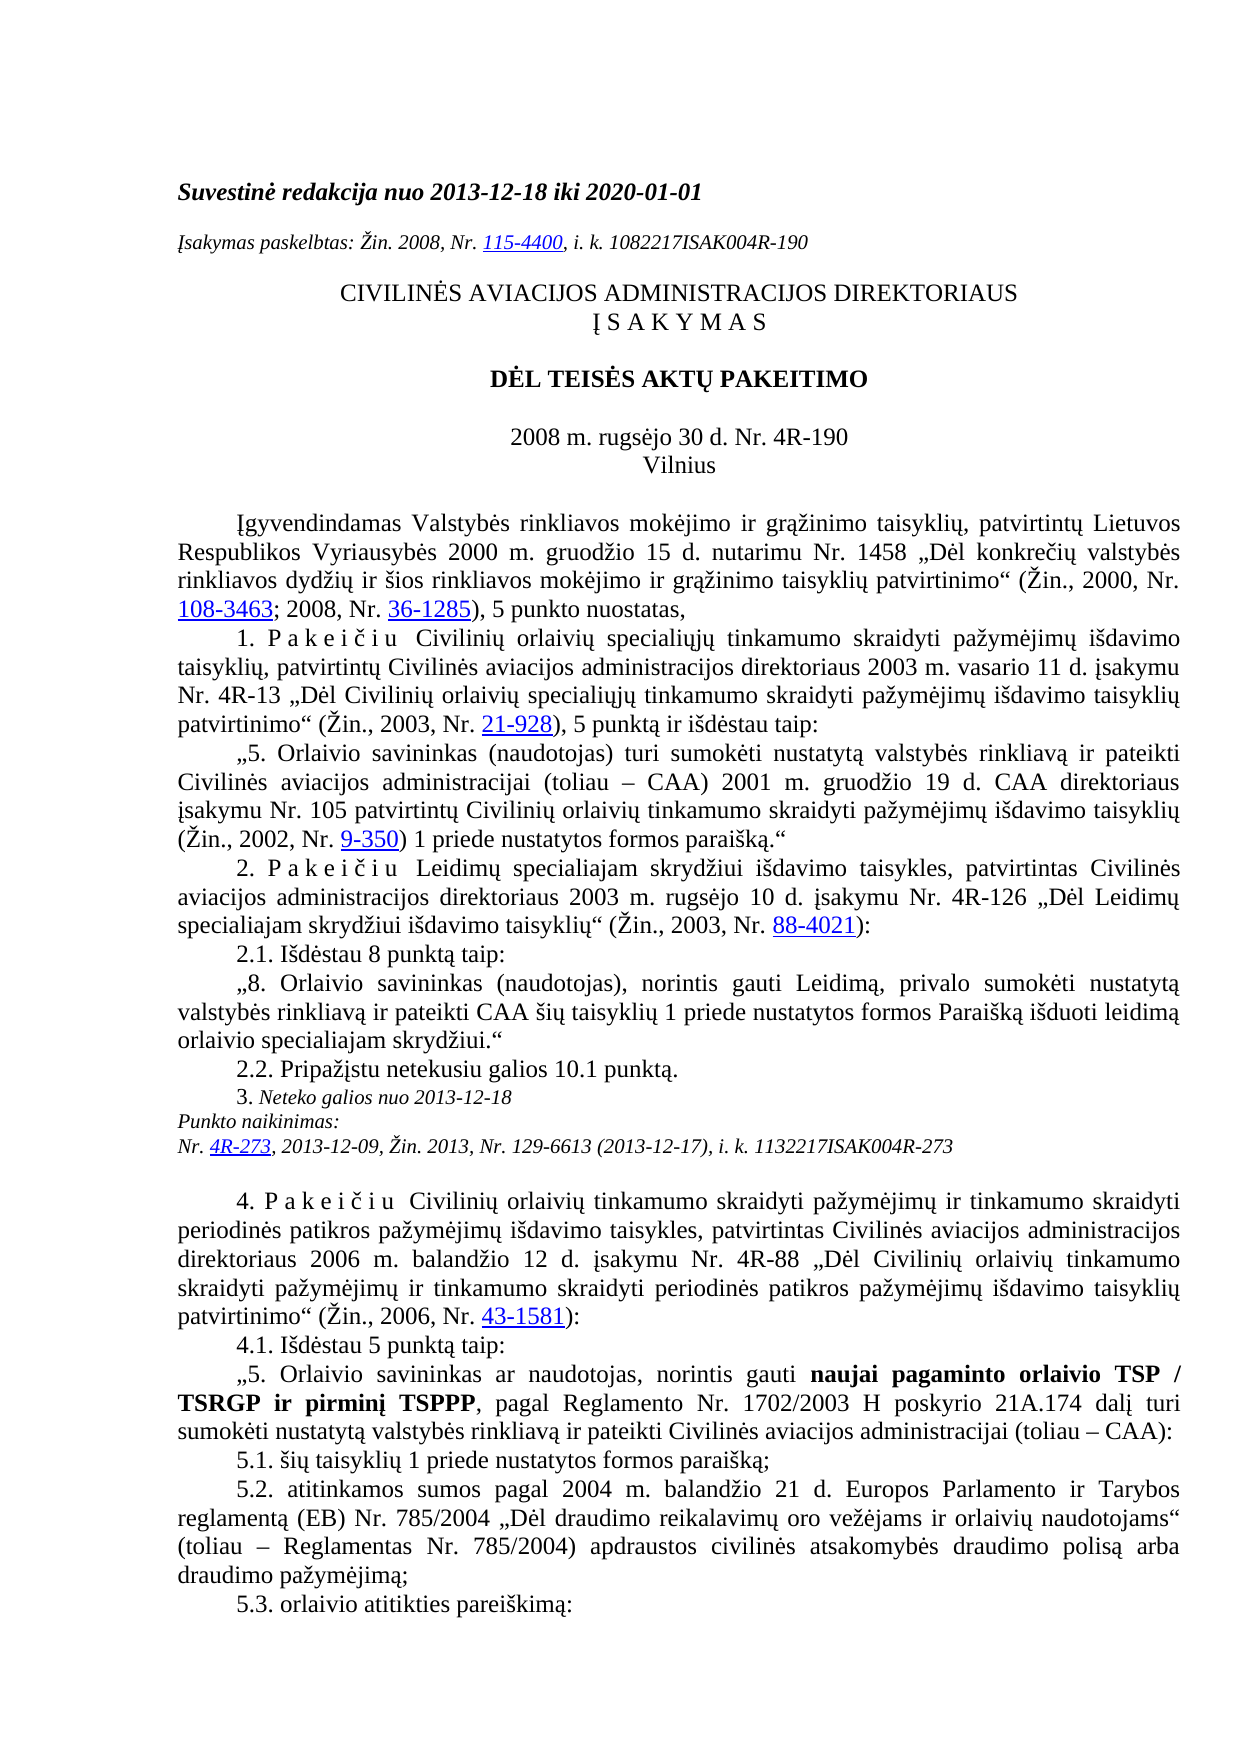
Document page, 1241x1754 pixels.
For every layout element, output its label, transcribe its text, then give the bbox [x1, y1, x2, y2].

text „5. Orlaivio savininkas (naudotojas) turi sumokėti nustatytą valstybės rinkliavą ir pateikti Civilinės aviacijos administracijai (toliau – CAA) 2001 m. gruodžio 19 d. CAA direktoriaus įsakymu Nr. 105 patvirtintų Civilinių orlaivių tinkamumo skraidyti pažymėjimų išdavimo taisyklių (Žin., 2002, Nr. 9-350) 1 priede nustatytos formos paraišką.“ [177, 738, 1181, 853]
text 3. Neteko galios nuo 2013-12-18 [177, 1083, 1181, 1109]
text Įsakymas paskelbtas: Žin. 2008, Nr. 115-4400, i. k. 1082217ISAK004R-190 [177, 230, 1181, 254]
text CIVILINĖS AVIACIJOS ADMINISTRACIJOS DIREKTORIAUS [177, 278, 1181, 307]
text 5.2. atitinkamos sumos pagal 2004 m. balandžio 21 d. Europos Parlamento ir Tarybos reglamentą (EB) Nr. 785/2004 „Dėl draudimo reikalavimų oro vežėjams ir orlaivių naudotojams“ (toliau – Reglamentas Nr. 785/2004) apdraustos civilinės atsakomybės draudimo polisą arba draudimo pažymėjimą; [177, 1474, 1181, 1589]
text 4.1. Išdėstau 5 punktą taip: [177, 1330, 1181, 1359]
text DĖL TEISĖS AKTŲ PAKEITIMO [177, 364, 1181, 393]
text 5.1. šių taisyklių 1 priede nustatytos formos paraišką; [177, 1445, 1181, 1474]
text Vilnius [177, 451, 1181, 479]
text „5. Orlaivio savininkas ar naudotojas, norintis gauti naujai pagaminto orlaivio TSP / TSRGP ir pirminį TSPPP, pagal Reglamento Nr. 1702/2003 H poskyrio 21A.174 dalį turi sumokėti nustatytą valstybės rinkliavą ir pateikti Civilinės aviacijos administracijai (toliau – CAA): [177, 1359, 1181, 1445]
text Įgyvendindamas Valstybės rinkliavos mokėjimo ir grąžinimo taisyklių, patvirtintų Lietuvos Respublikos Vyriausybės 2000 m. gruodžio 15 d. nutarimu Nr. 1458 „Dėl konkrečių valstybės rinkliavos dydžių ir šios rinkliavos mokėjimo ir grąžinimo taisyklių patvirtinimo“ (Žin., 2000, Nr. 108-3463; 2008, Nr. 36-1285), 5 punkto nuostatas, [177, 508, 1181, 623]
text 2008 m. rugsėjo 30 d. Nr. 4R-190 [177, 422, 1181, 451]
text 4. Pakeičiu Civilinių orlaivių tinkamumo skraidyti pažymėjimų ir tinkamumo skraidyti periodinės patikros pažymėjimų išdavimo taisykles, patvirtintas Civilinės aviacijos administracijos direktoriaus 2006 m. balandžio 12 d. įsakymu Nr. 4R-88 „Dėl Civilinių orlaivių tinkamumo skraidyti pažymėjimų ir tinkamumo skraidyti periodinės patikros pažymėjimų išdavimo taisyklių patvirtinimo“ (Žin., 2006, Nr. 43-1581): [177, 1186, 1181, 1330]
text „8. Orlaivio savininkas (naudotojas), norintis gauti Leidimą, privalo sumokėti nustatytą valstybės rinkliavą ir pateikti CAA šių taisyklių 1 priede nustatytos formos Paraišką išduoti leidimą orlaivio specialiajam skrydžiui.“ [177, 968, 1181, 1054]
text ĮSAKYMAS [177, 307, 1181, 336]
text 2.1. Išdėstau 8 punktą taip: [177, 939, 1181, 968]
text Suvestinė redakcija nuo 2013-12-18 iki 2020-01-01 [177, 177, 1181, 206]
text Nr. 4R-273, 2013-12-09, Žin. 2013, Nr. 129-6613 (2013-12-17), i. k. 1132217ISAK004R-273 [177, 1133, 1181, 1158]
text 2. Pakeičiu Leidimų specialiajam skrydžiui išdavimo taisykles, patvirtintas Civilinės aviacijos administracijos direktoriaus 2003 m. rugsėjo 10 d. įsakymu Nr. 4R-126 „Dėl Leidimų specialiajam skrydžiui išdavimo taisyklių“ (Žin., 2003, Nr. 88-4021): [177, 853, 1181, 939]
text 1. Pakeičiu Civilinių orlaivių specialiųjų tinkamumo skraidyti pažymėjimų išdavimo taisyklių, patvirtintų Civilinės aviacijos administracijos direktoriaus 2003 m. vasario 11 d. įsakymu Nr. 4R-13 „Dėl Civilinių orlaivių specialiųjų tinkamumo skraidyti pažymėjimų išdavimo taisyklių patvirtinimo“ (Žin., 2003, Nr. 21-928), 5 punktą ir išdėstau taip: [177, 623, 1181, 738]
text Punkto naikinimas: [177, 1109, 1181, 1133]
text 2.2. Pripažįstu netekusiu galios 10.1 punktą. [177, 1054, 1181, 1083]
text 5.3. orlaivio atitikties pareiškimą: [177, 1589, 1181, 1618]
